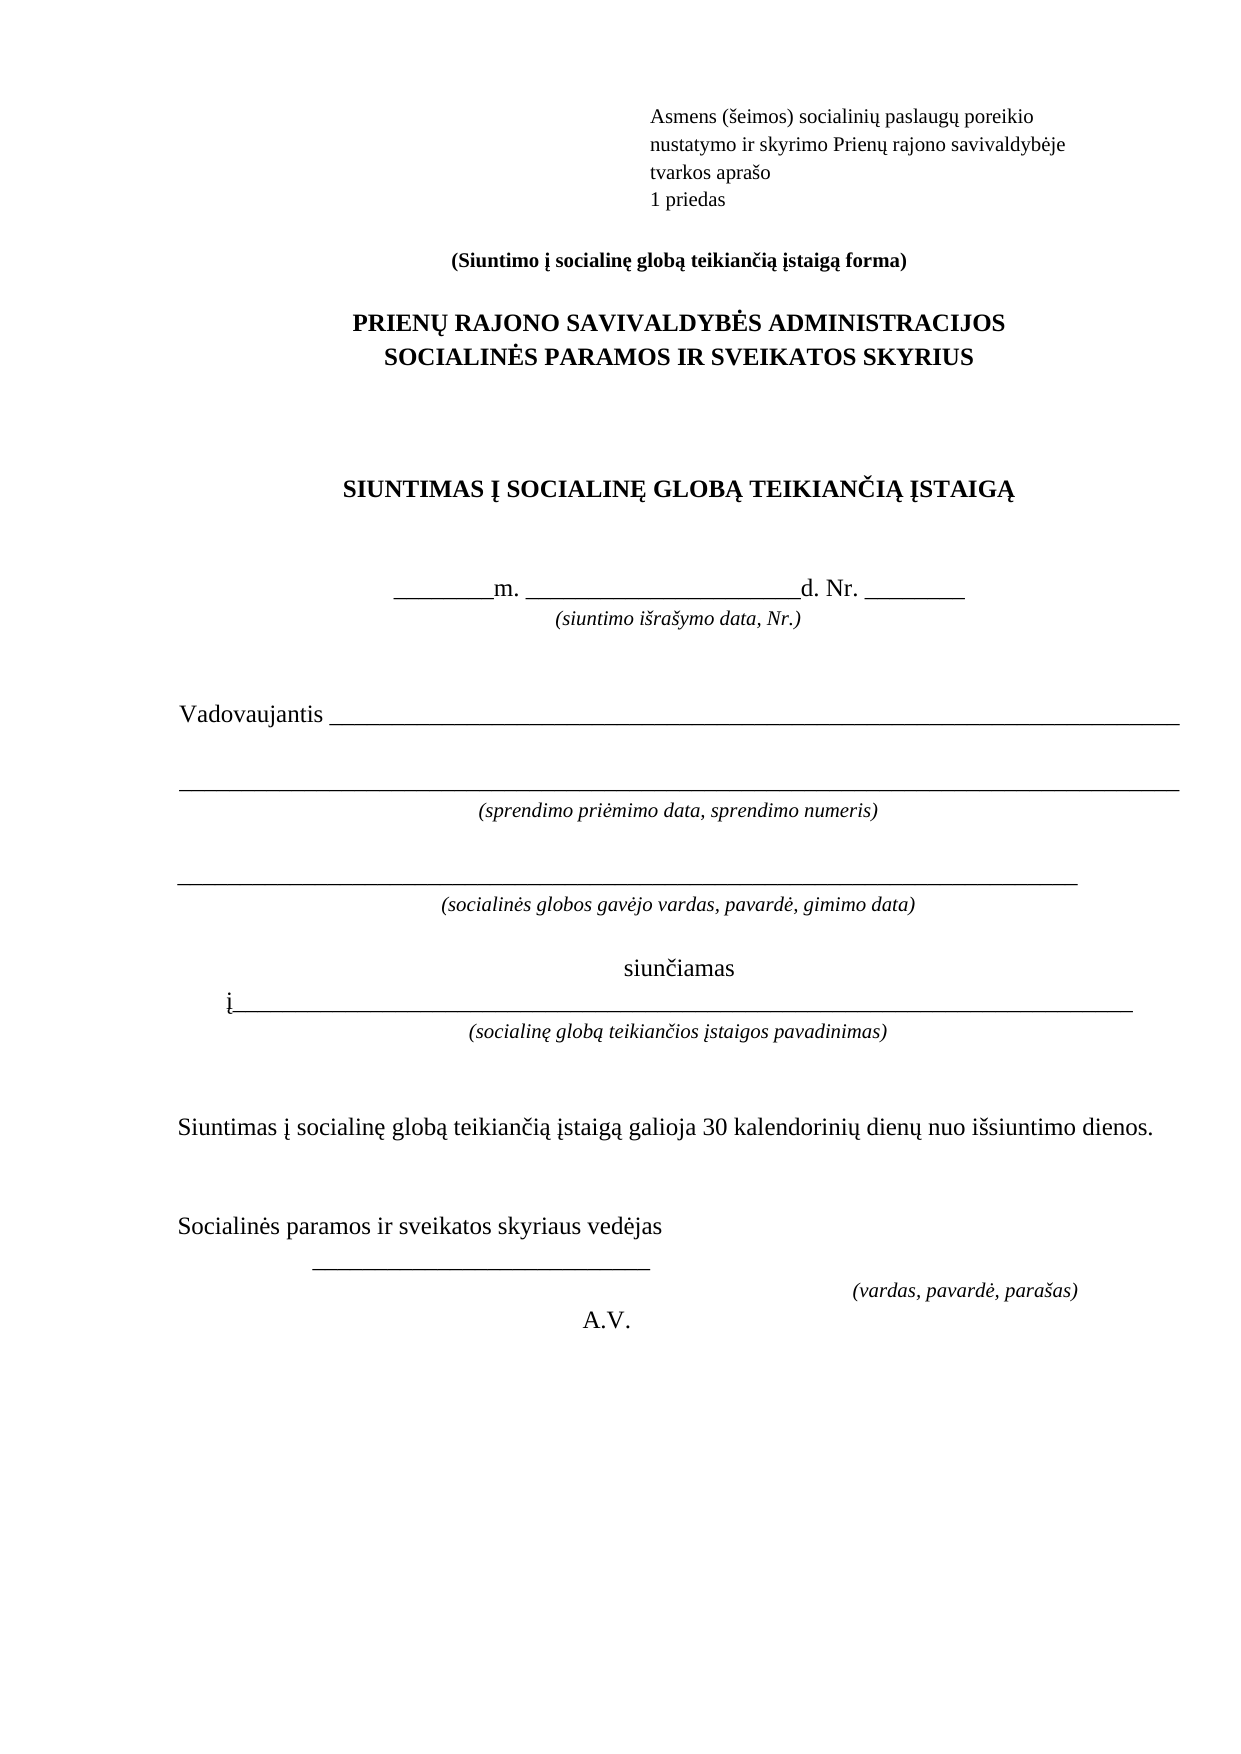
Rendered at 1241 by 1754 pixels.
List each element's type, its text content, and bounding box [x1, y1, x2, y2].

text ________________________________________________________________________ [177, 859, 1181, 888]
text (socialinės globos gavėjo vardas, pavardė, gimimo data) [177, 892, 1181, 916]
text 1 priedas [650, 187, 1181, 211]
text nustatymo ir skyrimo Prienų rajono savivaldybėje [650, 132, 1181, 156]
text (sprendimo priėmimo data, sprendimo numeris) [177, 798, 1181, 822]
text (siuntimo išrašymo data, Nr.) [177, 606, 1181, 630]
text Socialinės paramos ir sveikatos skyriaus vedėjas ___________________________ [177, 1211, 1181, 1273]
text (Siuntimo į socialinę globą teikiančią įstaigą forma) [177, 248, 1181, 272]
text Siuntimas į socialinę globą teikiančią įstaigą galioja 30 kalendorinių dienų nuo išsiuntimo dienos. [177, 1112, 1181, 1141]
text A.V. [447, 1305, 1181, 1334]
text PRIENŲ RAJONO SAVIVALDYBĖS ADMINISTRACIJOS [177, 308, 1181, 337]
text ________m. ______________________d. Nr. ________ [177, 573, 1181, 601]
text (vardas, pavardė, parašas) [477, 1277, 1181, 1302]
text siunčiamas į________________________________________________________________________ [177, 953, 1181, 1014]
text SIUNTIMAS Į SOCIALINĘ GLOBĄ TEIKIANČIĄ ĮSTAIGĄ [177, 474, 1181, 502]
text tvarkos aprašo [650, 160, 1181, 184]
text ________________________________________________________________________________ [177, 765, 1181, 794]
text Vadovaujantis ____________________________________________________________________ [177, 699, 1181, 728]
text Asmens (šeimos) socialinių paslaugų poreikio [177, 104, 1181, 128]
text (socialinę globą teikiančios įstaigos pavadinimas) [177, 1019, 1181, 1043]
text SOCIALINĖS PARAMOS IR SVEIKATOS SKYRIUS [177, 342, 1181, 370]
